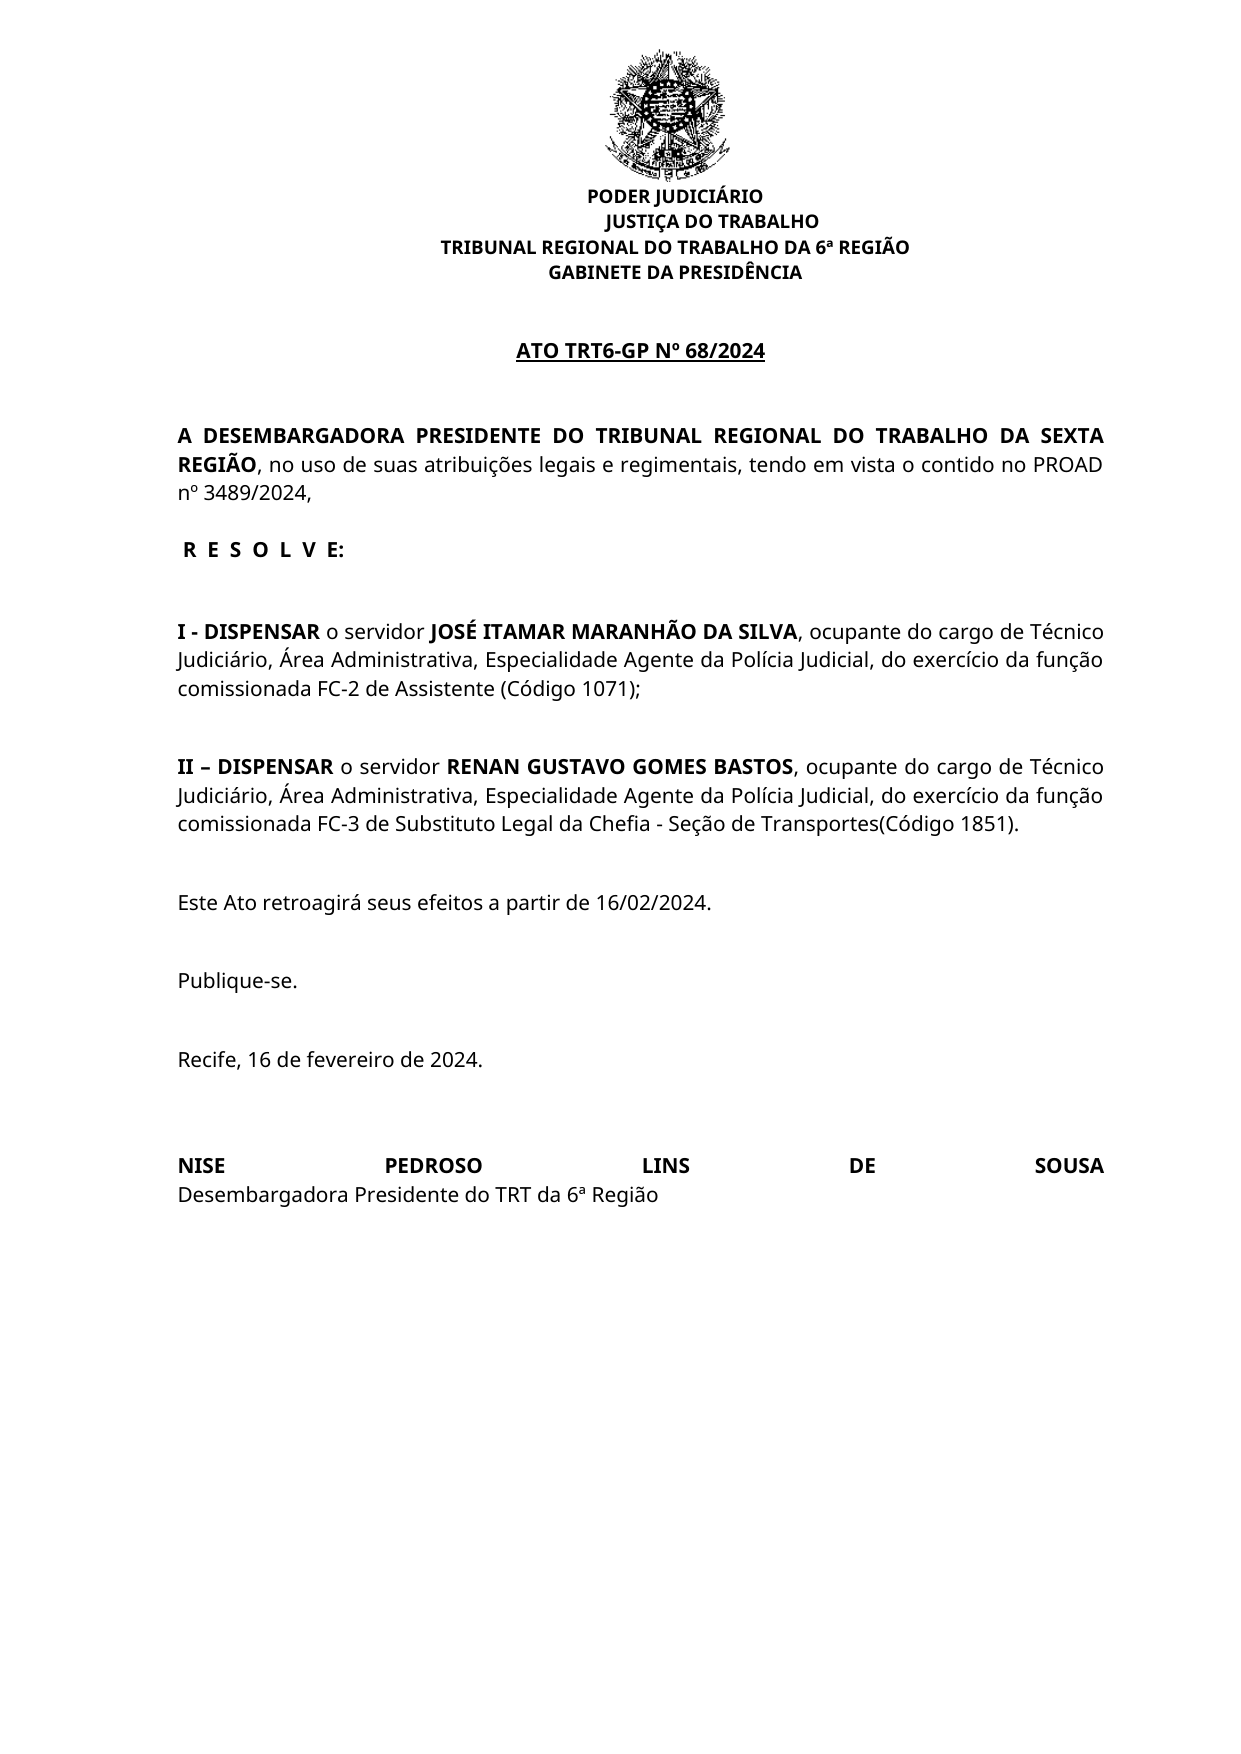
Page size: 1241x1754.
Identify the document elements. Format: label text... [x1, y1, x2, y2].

text TRIBUNAL REGIONAL DO TRABALHO DA 6ª REGIÃO [177, 234, 1173, 260]
text PODER JUDICIÁRIO [177, 183, 1173, 208]
text R E S O L V E: [177, 507, 1104, 564]
list JUSTIÇA DO TRABALHO [177, 208, 1173, 234]
text GABINETE DA PRESIDÊNCIA [177, 260, 1173, 285]
text ATO TRT6-GP Nº 68/2024 [177, 336, 1104, 365]
text Publique-se. [177, 966, 1104, 995]
text Este Ato retroagirá seus efeitos a partir de 16/02/2024. [177, 888, 1104, 916]
text II – DISPENSAR o servidor RENAN GUSTAVO GOMES BASTOS, ocupante do cargo de Técnico Judiciário, Área Administrativa, Especialidade Agente da Polícia Judicial, do exercício da função comissionada FC-3 de Substituto Legal da Chefia - Seção de Transportes(Código 1851). [177, 752, 1104, 838]
text A DESEMBARGADORA PRESIDENTE DO TRIBUNAL REGIONAL DO TRABALHO DA SEXTA REGIÃO, no uso de suas atribuições legais e regimentais, tendo em vista o contido no PROAD nº 3489/2024, [177, 365, 1104, 507]
text I - DISPENSAR o servidor JOSÉ ITAMAR MARANHÃO DA SILVA, ocupante do cargo de Técnico Judiciário, Área Administrativa, Especialidade Agente da Polícia Judicial, do exercício da função comissionada FC-2 de Assistente (Código 1071); [177, 617, 1104, 702]
text NISE PEDROSO LINS DE SOUSA Desembargadora Presidente do TRT da 6ª Região [177, 1123, 1104, 1208]
text Recife, 16 de fevereiro de 2024. [177, 1045, 1104, 1073]
